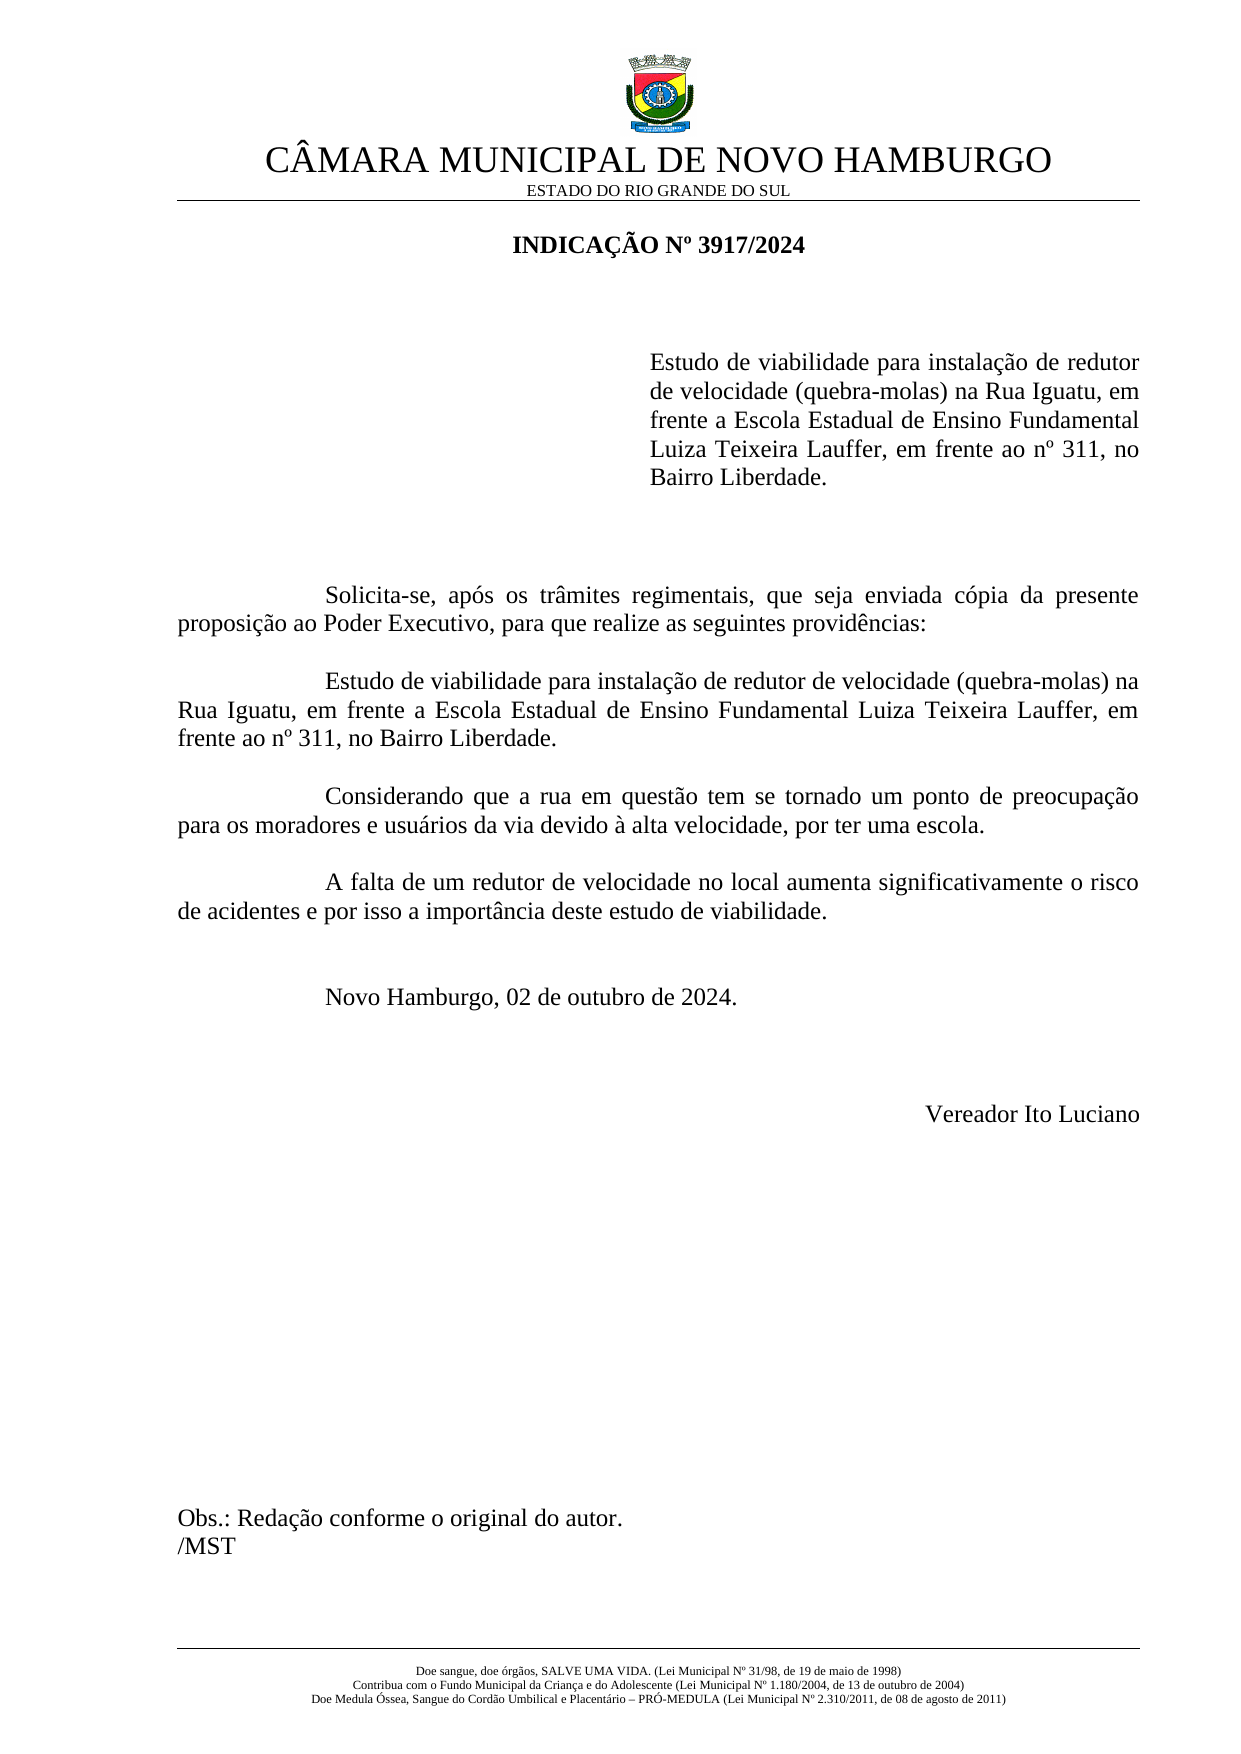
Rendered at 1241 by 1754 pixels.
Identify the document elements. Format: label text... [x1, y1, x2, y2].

text Vereador Ito Luciano [177, 1099, 1140, 1127]
text Novo Hamburgo, 02 de outubro de 2024. [177, 982, 1140, 1011]
picture [620, 48, 697, 137]
text Considerando que a rua em questão tem se tornado um ponto de preocupação para os moradores e usuários da via devido à alta velocidade, por ter uma escola. [177, 781, 1140, 838]
text Obs.: Redação conforme o original do autor. [177, 1503, 1140, 1531]
text Solicita-se, após os trâmites regimentais, que seja enviada cópia da presente proposição ao Poder Executivo, para que realize as seguintes providências: [177, 580, 1140, 637]
text /MST [177, 1531, 1140, 1560]
text Estudo de viabilidade para instalação de redutor de velocidade (quebra-molas) na Rua Iguatu, em frente a Escola Estadual de Ensino Fundamental Luiza Teixeira Lauffer, em frente ao nº 311, no Bairro Liberdade. [649, 347, 1140, 491]
text Estudo de viabilidade para instalação de redutor de velocidade (quebra-molas) na Rua Iguatu, em frente a Escola Estadual de Ensino Fundamental Luiza Teixeira Lauffer, em frente ao nº 311, no Bairro Liberdade. [177, 666, 1140, 752]
text A falta de um redutor de velocidade no local aumenta significativamente o risco de acidentes e por isso a importância deste estudo de viabilidade. [177, 867, 1140, 925]
text INDICAÇÃO Nº 3917/2024 [177, 230, 1140, 259]
